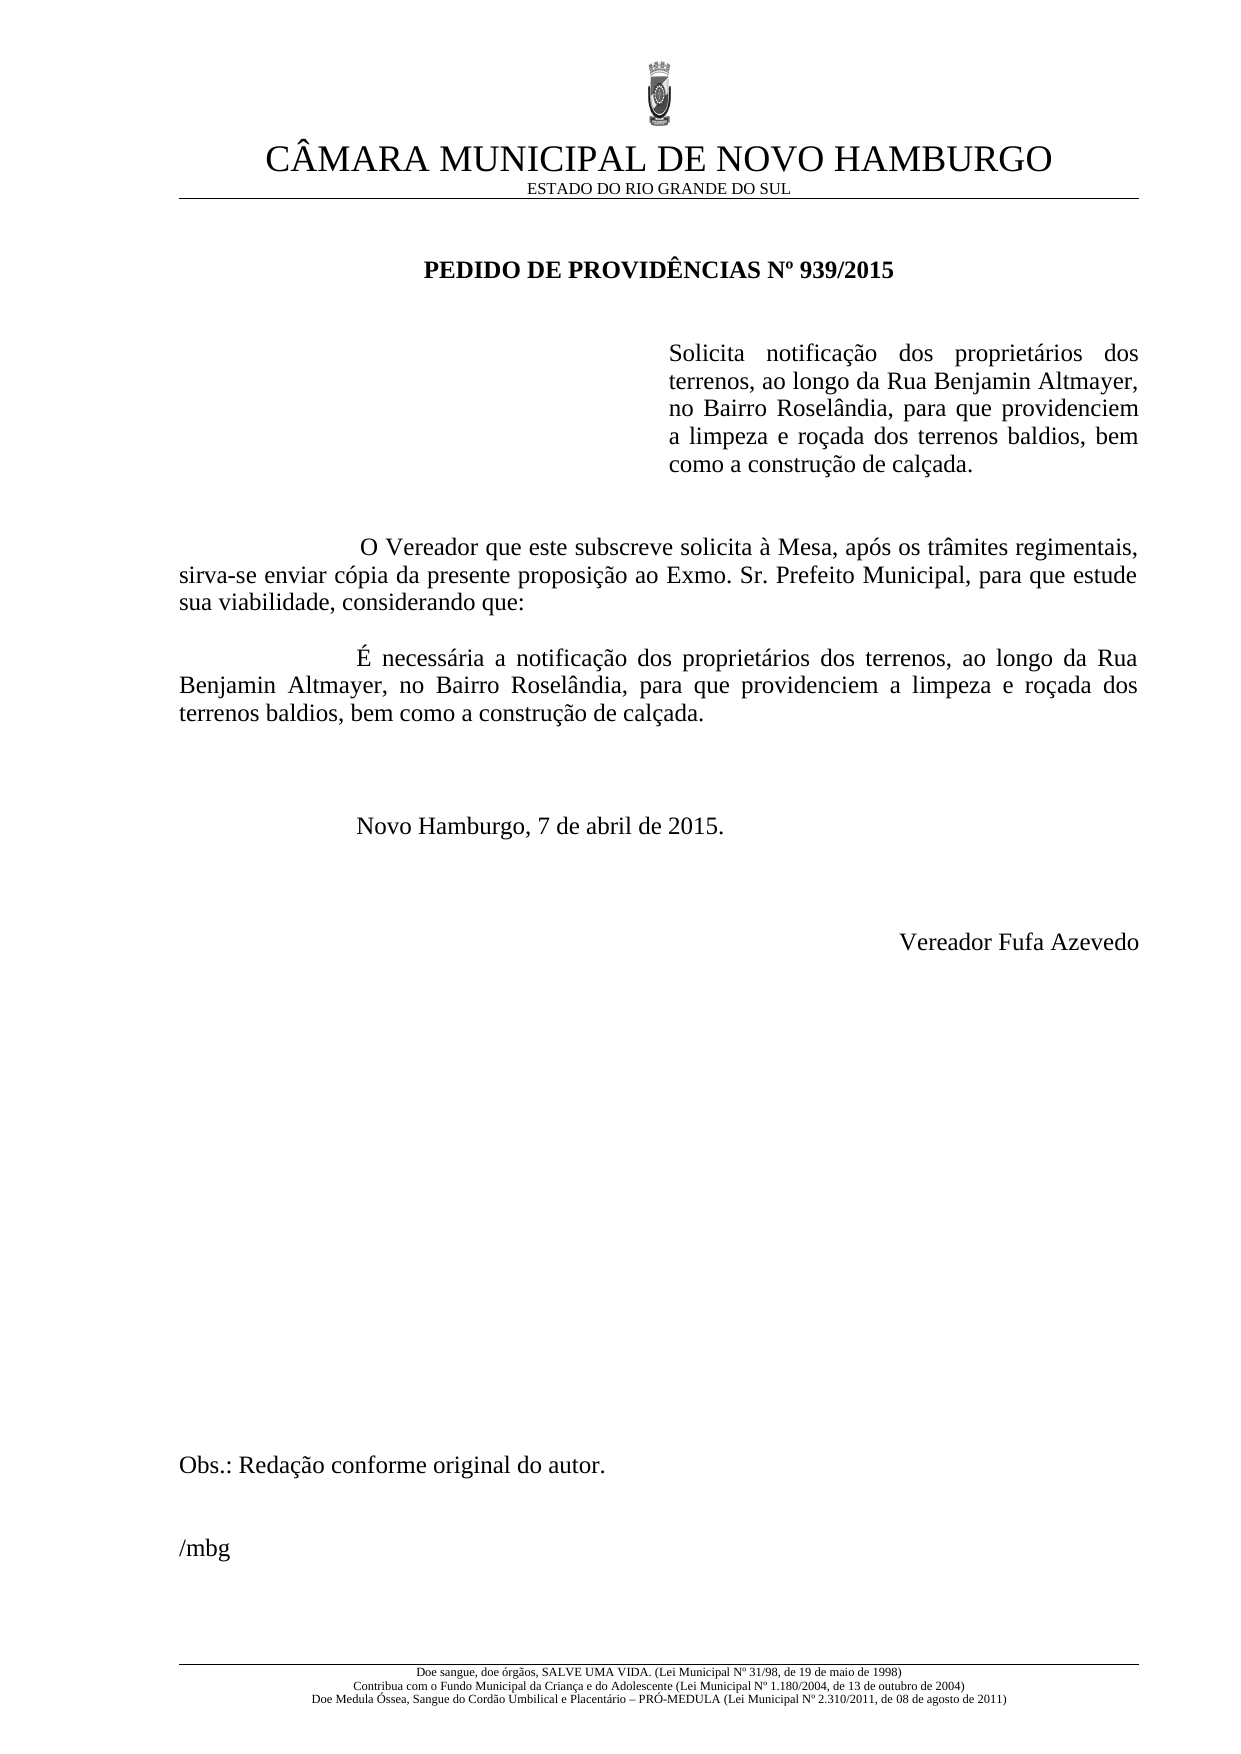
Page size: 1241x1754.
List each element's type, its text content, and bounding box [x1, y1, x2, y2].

text Vereador Fufa Azevedo [654, 928, 1139, 956]
text Obs.: Redação conforme original do autor. [179, 1451, 1139, 1478]
text Novo Hamburgo, 7 de abril de 2015. [179, 812, 1139, 840]
text Solicita notificação dos proprietários dos terrenos, ao longo da Rua Benjamin Altmayer, no Bairro Roselândia, para que providenciem a limpeza e roçada dos terrenos baldios, bem como a construção de calçada. [668, 339, 1139, 478]
text PEDIDO DE PROVIDÊNCIAS Nº 939/2015 [179, 256, 1139, 284]
text É necessária a notificação dos proprietários dos terrenos, ao longo da Rua Benjamin Altmayer, no Bairro Roselândia, para que providenciem a limpeza e roçada dos terrenos baldios, bem como a construção de calçada. [179, 644, 1139, 727]
text /mbg [179, 1534, 1139, 1562]
text O Vereador que este subscreve solicita à Mesa, após os trâmites regimentais, sirva-se enviar cópia da presente proposição ao Exmo. Sr. Prefeito Municipal, para que estude sua viabilidade, considerando que: [179, 533, 1139, 616]
